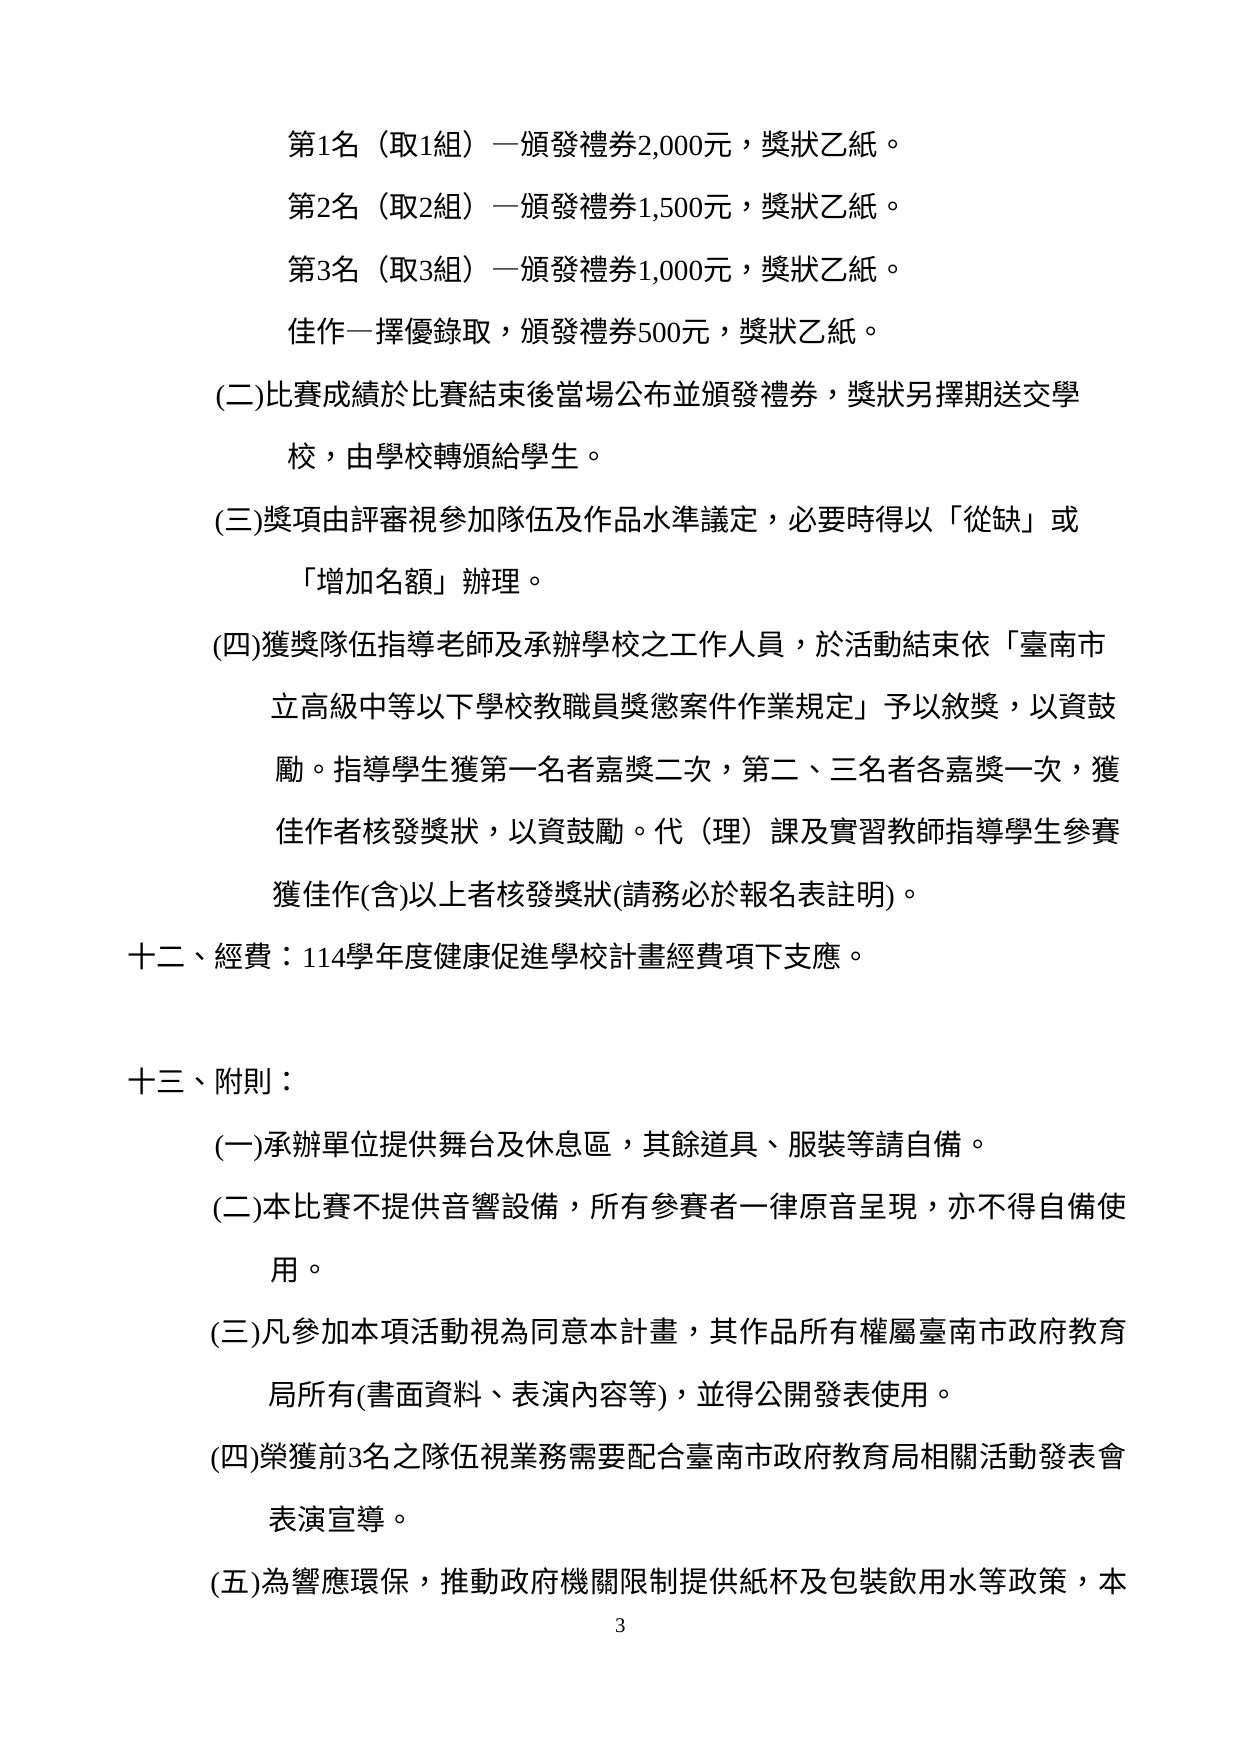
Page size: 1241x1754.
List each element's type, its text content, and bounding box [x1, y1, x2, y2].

text (三)凡參加本項活動視為同意本計畫，其作品所有權屬臺南市政府教育局所有(書面資料、表演內容等)，並得公開發表使用。 [210, 1288, 1128, 1413]
text 第3名（取3組）—頒發禮券1,000元，獎狀乙紙。 [112, 226, 1128, 288]
text 勵。指導學生獲第一名者嘉獎二次，第二、三名者各嘉獎一次，獲佳作者核發獎狀，以資鼓勵。代（理）課及實習教師指導學生參賽 [275, 726, 1128, 851]
text 校，由學校轉頒給學生。 [112, 413, 1128, 476]
text (四)獲獎隊伍指導老師及承辦學校之工作人員，於活動結束依「臺南市立高級中等以下學校教職員獎懲案件作業規定」予以敘獎，以資鼓 [212, 601, 1128, 726]
text 十二、經費：114學年度健康促進學校計畫經費項下支應。 [112, 913, 1128, 976]
text (二)比賽成績於比賽結束後當場公布並頒發禮券，獎狀另擇期送交學 [112, 351, 1128, 413]
text 十三、附則： [112, 1038, 1128, 1101]
text 佳作—擇優錄取，頒發禮券500元，獎狀乙紙。 [112, 288, 1128, 351]
text 「增加名額」辦理。 [112, 538, 1128, 601]
text (五)為響應環保，推動政府機關限制提供紙杯及包裝飲用水等政策，本 [210, 1538, 1128, 1601]
text (一)承辦單位提供舞台及休息區，其餘道具、服裝等請自備。 [112, 1101, 1128, 1163]
text (四)榮獲前3名之隊伍視業務需要配合臺南市政府教育局相關活動發表會表演宣導。 [210, 1413, 1128, 1538]
text 獲佳作(含)以上者核發獎狀(請務必於報名表註明)。 [112, 851, 1128, 913]
text (二)本比賽不提供音響設備，所有參賽者一律原音呈現，亦不得自備使用。 [212, 1163, 1128, 1288]
text 第1名（取1組）—頒發禮券2,000元，獎狀乙紙。 [112, 101, 1128, 163]
text 第2名（取2組）—頒發禮券1,500元，獎狀乙紙。 [112, 163, 1128, 226]
text (三)獎項由評審視參加隊伍及作品水準議定，必要時得以「從缺」或 [112, 476, 1128, 538]
